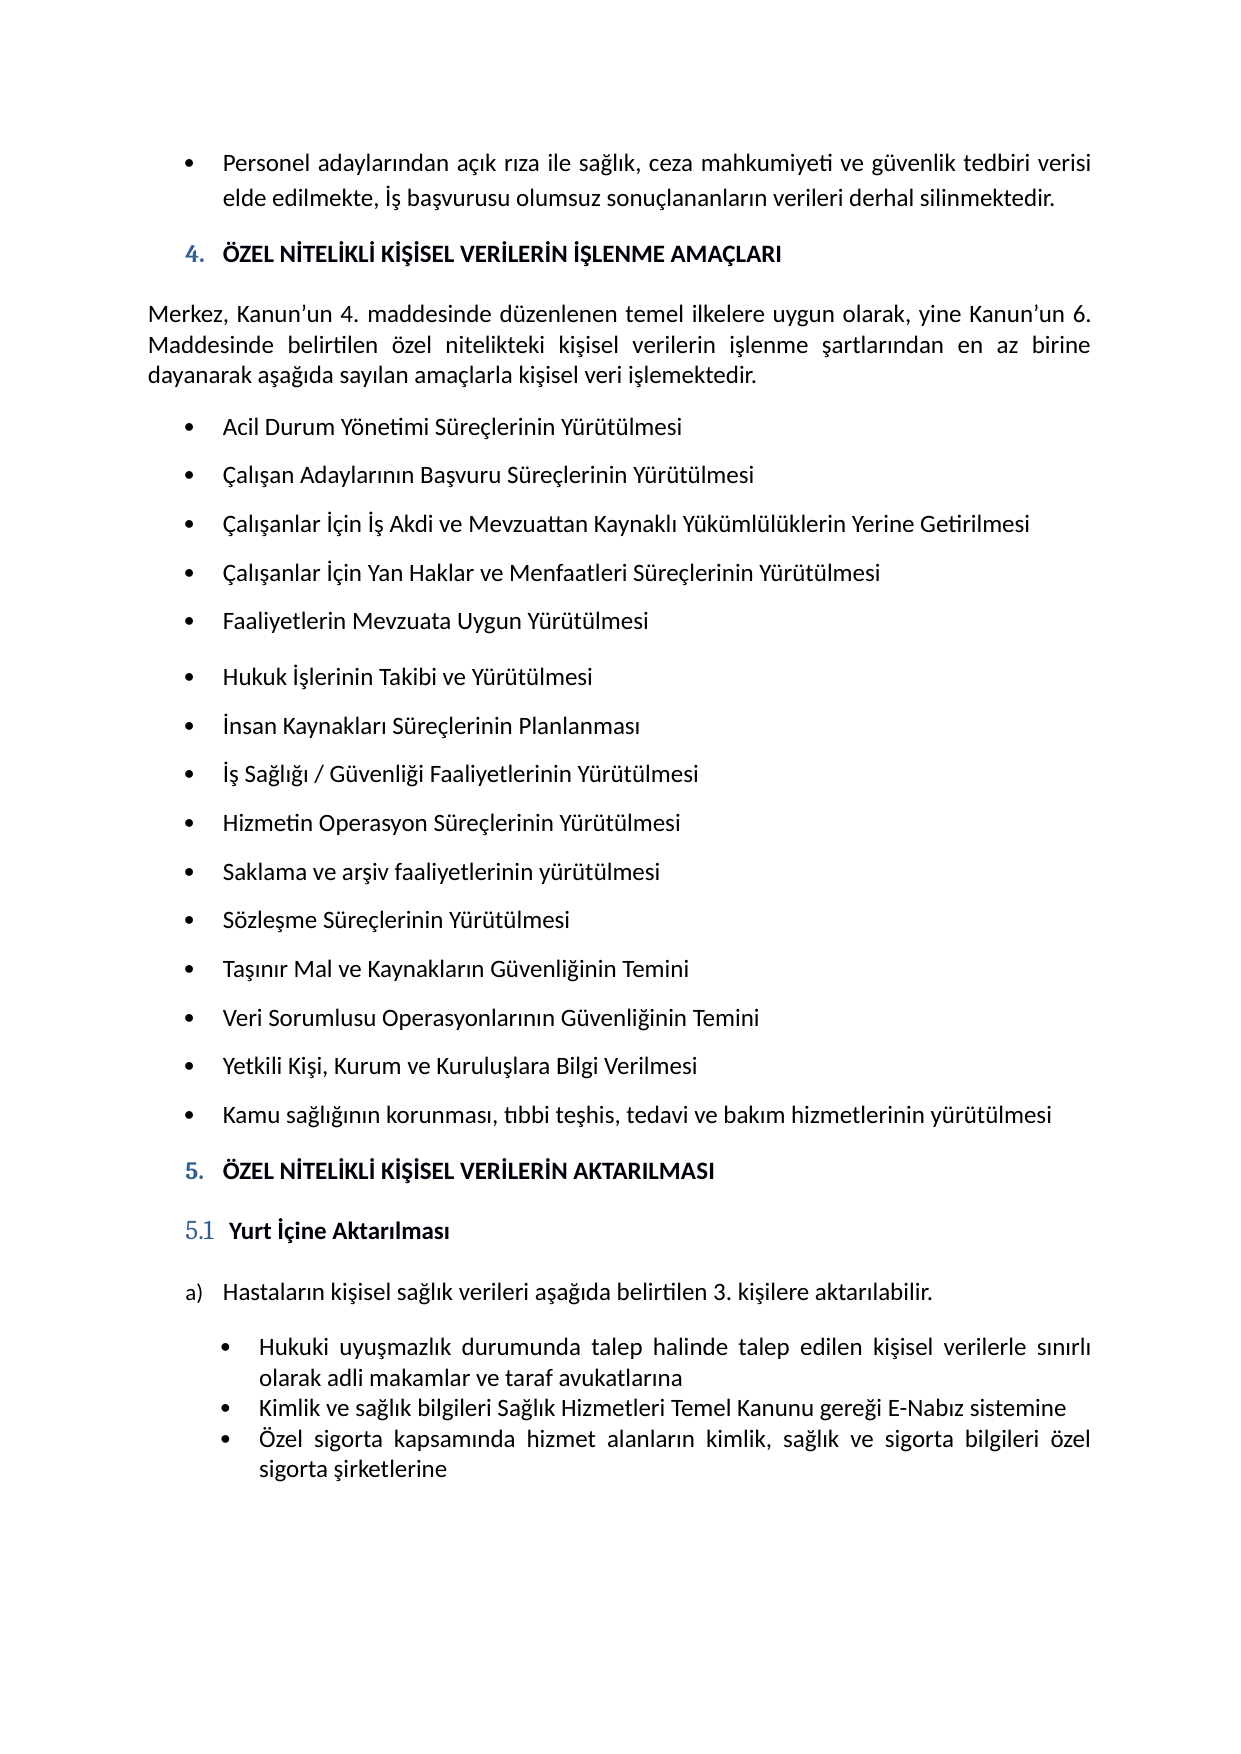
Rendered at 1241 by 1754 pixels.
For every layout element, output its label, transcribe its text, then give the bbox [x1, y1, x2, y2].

list Hukuk İşlerinin Takibi ve Yürütülmesi [185, 661, 1093, 692]
list ÖZEL NİTELİKLİ KİŞİSEL VERİLERİN AKTARILMASI [185, 1155, 1093, 1185]
list Çalışan Adaylarının Başvuru Süreçlerinin Yürütülmesi [185, 459, 1093, 490]
list ÖZEL NİTELİKLİ KİŞİSEL VERİLERİN İŞLENME AMAÇLARI [185, 238, 1093, 269]
list Yurt İçine Aktarılması [185, 1215, 1093, 1246]
list Hizmetin Operasyon Süreçlerinin Yürütülmesi [185, 807, 1093, 838]
list Çalışanlar İçin İş Akdi ve Mevzuattan Kaynaklı Yükümlülüklerin Yerine Getirilmesi [185, 508, 1093, 539]
list Kimlik ve sağlık bilgileri Sağlık Hizmetleri Temel Kanunu gereği E-Nabız sistemine [221, 1392, 1093, 1423]
list Çalışanlar İçin Yan Haklar ve Menfaatleri Süreçlerinin Yürütülmesi [185, 557, 1093, 587]
list Acil Durum Yönetimi Süreçlerinin Yürütülmesi [185, 411, 1093, 441]
list İş Sağlığı / Güvenliği Faaliyetlerinin Yürütülmesi [185, 758, 1093, 789]
list Faaliyetlerin Mevzuata Uygun Yürütülmesi [185, 605, 1093, 636]
list Hukuki uyuşmazlık durumunda talep halinde talep edilen kişisel verilerle sınırlı olarak adli makamlar ve taraf avukatlarına [221, 1331, 1093, 1392]
list Yetkili Kişi, Kurum ve Kuruluşlara Bilgi Verilmesi [185, 1050, 1093, 1081]
list Personel adaylarından açık rıza ile sağlık, ceza mahkumiyeti ve güvenlik tedbiri verisi elde edilmekte, İş başvurusu olumsuz sonuçlananların verileri derhal silinmektedir. [185, 148, 1093, 213]
list Taşınır Mal ve Kaynakların Güvenliğinin Temini [185, 953, 1093, 984]
list İnsan Kaynakları Süreçlerinin Planlanması [185, 710, 1093, 740]
list Saklama ve arşiv faaliyetlerinin yürütülmesi [185, 856, 1093, 886]
list Sözleşme Süreçlerinin Yürütülmesi [185, 904, 1093, 935]
list Veri Sorumlusu Operasyonlarının Güvenliğinin Temini [185, 1002, 1093, 1032]
list Kamu sağlığının korunması, tıbbi teşhis, tedavi ve bakım hizmetlerinin yürütülmesi [185, 1099, 1093, 1129]
text Merkez, Kanun’un 4. maddesinde düzenlenen temel ilkelere uygun olarak, yine Kanun’un 6. Maddesinde belirtilen özel nitelikteki kişisel verilerin işlenme şartlarından en az birine dayanarak aşağıda sayılan amaçlarla kişisel veri işlemektedir. [148, 298, 1093, 390]
list Hastaların kişisel sağlık verileri aşağıda belirtilen 3. kişilere aktarılabilir. [185, 1276, 1093, 1306]
list Özel sigorta kapsamında hizmet alanların kimlik, sağlık ve sigorta bilgileri özel sigorta şirketlerine [221, 1423, 1093, 1484]
